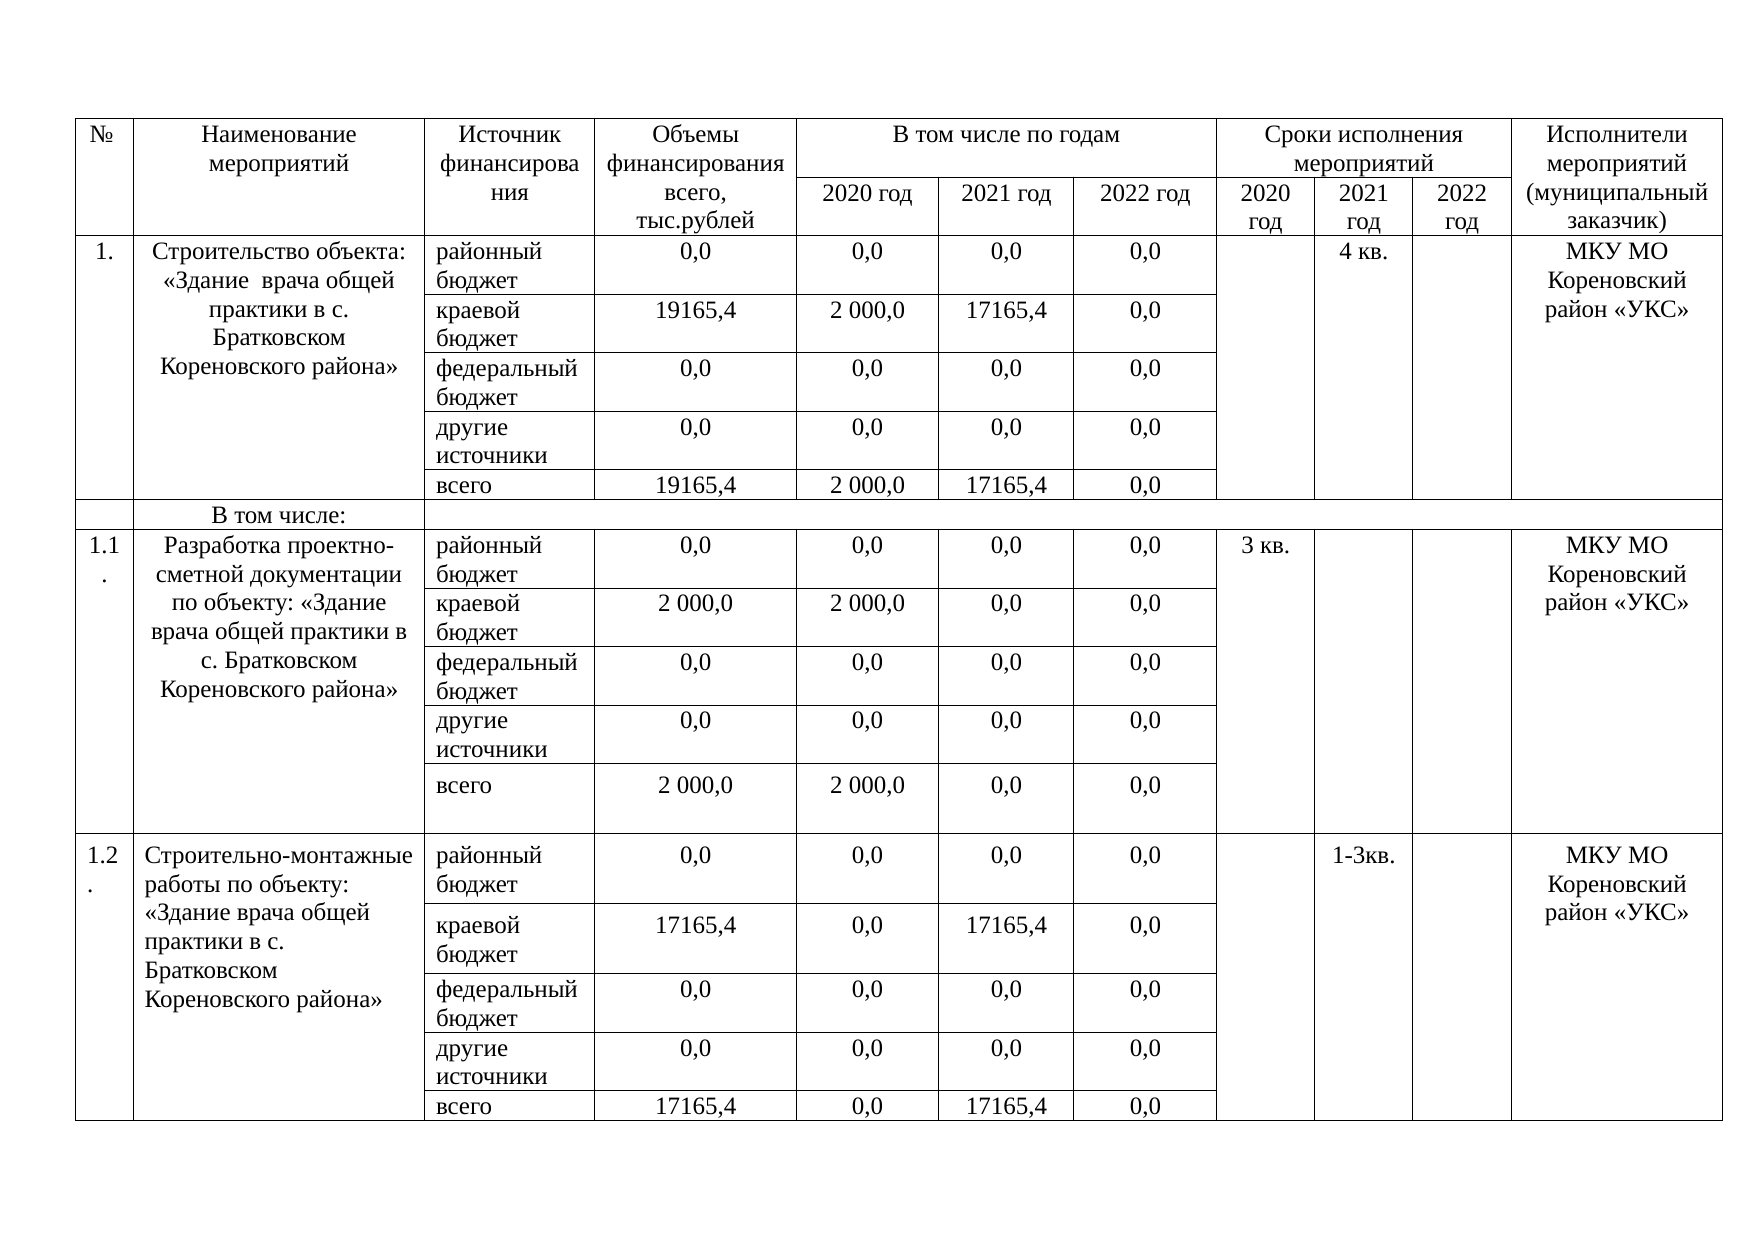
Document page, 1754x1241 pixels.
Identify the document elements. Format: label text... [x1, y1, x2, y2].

table_cell 0,0 [1074, 295, 1216, 352]
table_header Наименование мероприятий [134, 119, 424, 235]
table_cell 0,0 [1074, 470, 1216, 499]
table_cell краевой бюджет [425, 589, 594, 646]
table_cell В том числе: [134, 500, 424, 529]
table_cell МКУ МО Кореновский район «УКС» [1512, 834, 1722, 1120]
table_cell 0,0 [797, 530, 938, 587]
table_cell МКУ МО Кореновский район «УКС» [1512, 236, 1722, 499]
table_cell всего [425, 470, 594, 499]
table_cell 2020 год [1217, 178, 1314, 235]
table_cell 0,0 [939, 353, 1073, 411]
table_cell 2022 год [1413, 178, 1511, 235]
table_cell 0,0 [595, 236, 796, 294]
table_cell 17165,4 [939, 1091, 1073, 1120]
table_cell [76, 500, 133, 529]
table_cell федеральный бюджет [425, 353, 594, 411]
table_cell 0,0 [1074, 1091, 1216, 1120]
table_cell 2022 год [1074, 178, 1216, 235]
table_cell [1413, 236, 1511, 499]
table_header Исполнители мероприятий (муниципальный заказчик) [1512, 119, 1722, 235]
table_cell краевой бюджет [425, 295, 594, 352]
table_header Источник финансирования [425, 119, 594, 235]
table_cell 0,0 [1074, 706, 1216, 763]
table_cell 0,0 [595, 1033, 796, 1090]
table_cell 0,0 [939, 530, 1073, 587]
table_header Сроки исполнения мероприятий [1217, 119, 1511, 177]
table_cell 0,0 [797, 412, 938, 469]
table_cell [1217, 834, 1314, 1120]
table_cell 3 кв. [1217, 530, 1314, 833]
table_cell 0,0 [797, 834, 938, 903]
table_header Объемы финансирования всего, тыс.рублей [595, 119, 796, 235]
table_cell 0,0 [797, 904, 938, 973]
table_cell [425, 500, 1722, 529]
table_cell [1315, 530, 1412, 833]
table_cell 2 000,0 [595, 589, 796, 646]
table_cell всего [425, 1091, 594, 1120]
table_cell 1-3кв. [1315, 834, 1412, 1120]
table_cell 0,0 [939, 974, 1073, 1032]
table_cell Разработка проектно-сметной документации по объекту: «Здание врача общей практики в с. Братковском Кореновского района» [134, 530, 424, 833]
table_cell 0,0 [595, 706, 796, 763]
table_cell другие источники [425, 412, 594, 469]
table_cell 0,0 [595, 647, 796, 704]
table_cell 0,0 [1074, 764, 1216, 833]
table_cell районный бюджет [425, 834, 594, 903]
table_cell 0,0 [1074, 412, 1216, 469]
table_cell 17165,4 [939, 470, 1073, 499]
table_header В том числе по годам [797, 119, 1216, 177]
table_cell 0,0 [797, 706, 938, 763]
table_cell 17165,4 [595, 1091, 796, 1120]
table_cell Строительство объекта: «Здание врача общей практики в с. Братковском Кореновского района» [134, 236, 424, 499]
table_cell 19165,4 [595, 295, 796, 352]
table_cell 0,0 [797, 1091, 938, 1120]
table_cell районный бюджет [425, 530, 594, 587]
table_cell 0,0 [1074, 353, 1216, 411]
table_cell 0,0 [1074, 904, 1216, 973]
table_cell 1.2. [76, 834, 133, 1120]
table_cell 0,0 [797, 1033, 938, 1090]
table_cell 0,0 [939, 412, 1073, 469]
table_cell 0,0 [939, 834, 1073, 903]
table_cell 0,0 [939, 647, 1073, 704]
table_cell 2 000,0 [797, 764, 938, 833]
table_cell другие источники [425, 1033, 594, 1090]
table_cell 2020 год [797, 178, 938, 235]
table_cell 2 000,0 [595, 764, 796, 833]
table_cell федеральный бюджет [425, 974, 594, 1032]
table_cell 0,0 [939, 1033, 1073, 1090]
table_cell 0,0 [1074, 1033, 1216, 1090]
table_cell федеральный бюджет [425, 647, 594, 704]
table_cell 4 кв. [1315, 236, 1412, 499]
table_cell 2 000,0 [797, 295, 938, 352]
table_cell 1.1. [76, 530, 133, 833]
table_cell 0,0 [1074, 589, 1216, 646]
table_cell МКУ МО Кореновский район «УКС» [1512, 530, 1722, 833]
table_cell всего [425, 764, 594, 833]
table_cell 1. [76, 236, 133, 499]
table_cell 0,0 [1074, 236, 1216, 294]
table_cell [1413, 834, 1511, 1120]
table_cell 2 000,0 [797, 470, 938, 499]
table_cell краевой бюджет [425, 904, 594, 973]
table_cell 0,0 [595, 834, 796, 903]
table_cell 0,0 [1074, 974, 1216, 1032]
table_cell Строительно-монтажные работы по объекту: «Здание врача общей практики в с. Братковском Кореновского района» [134, 834, 424, 1120]
table_cell [1217, 236, 1314, 499]
table_cell 0,0 [595, 530, 796, 587]
table_cell другие источники [425, 706, 594, 763]
table_cell 17165,4 [939, 904, 1073, 973]
table_cell 17165,4 [595, 904, 796, 973]
table_cell 0,0 [797, 647, 938, 704]
table_cell 0,0 [939, 764, 1073, 833]
table_cell 2021 год [1315, 178, 1412, 235]
table_cell 0,0 [1074, 834, 1216, 903]
table_cell 0,0 [797, 974, 938, 1032]
table_cell 0,0 [1074, 647, 1216, 704]
table_cell 17165,4 [939, 295, 1073, 352]
table_cell 0,0 [595, 412, 796, 469]
table_cell 2021 год [939, 178, 1073, 235]
table_cell 0,0 [797, 353, 938, 411]
table_cell 2 000,0 [797, 589, 938, 646]
table_cell районный бюджет [425, 236, 594, 294]
table_cell 0,0 [939, 589, 1073, 646]
table_cell 0,0 [797, 236, 938, 294]
table_cell 0,0 [939, 706, 1073, 763]
table_cell 19165,4 [595, 470, 796, 499]
table_cell [1413, 530, 1511, 833]
table_cell 0,0 [939, 236, 1073, 294]
table_cell 0,0 [595, 353, 796, 411]
table_header № [76, 119, 133, 235]
table_cell 0,0 [595, 974, 796, 1032]
table_cell 0,0 [1074, 530, 1216, 587]
